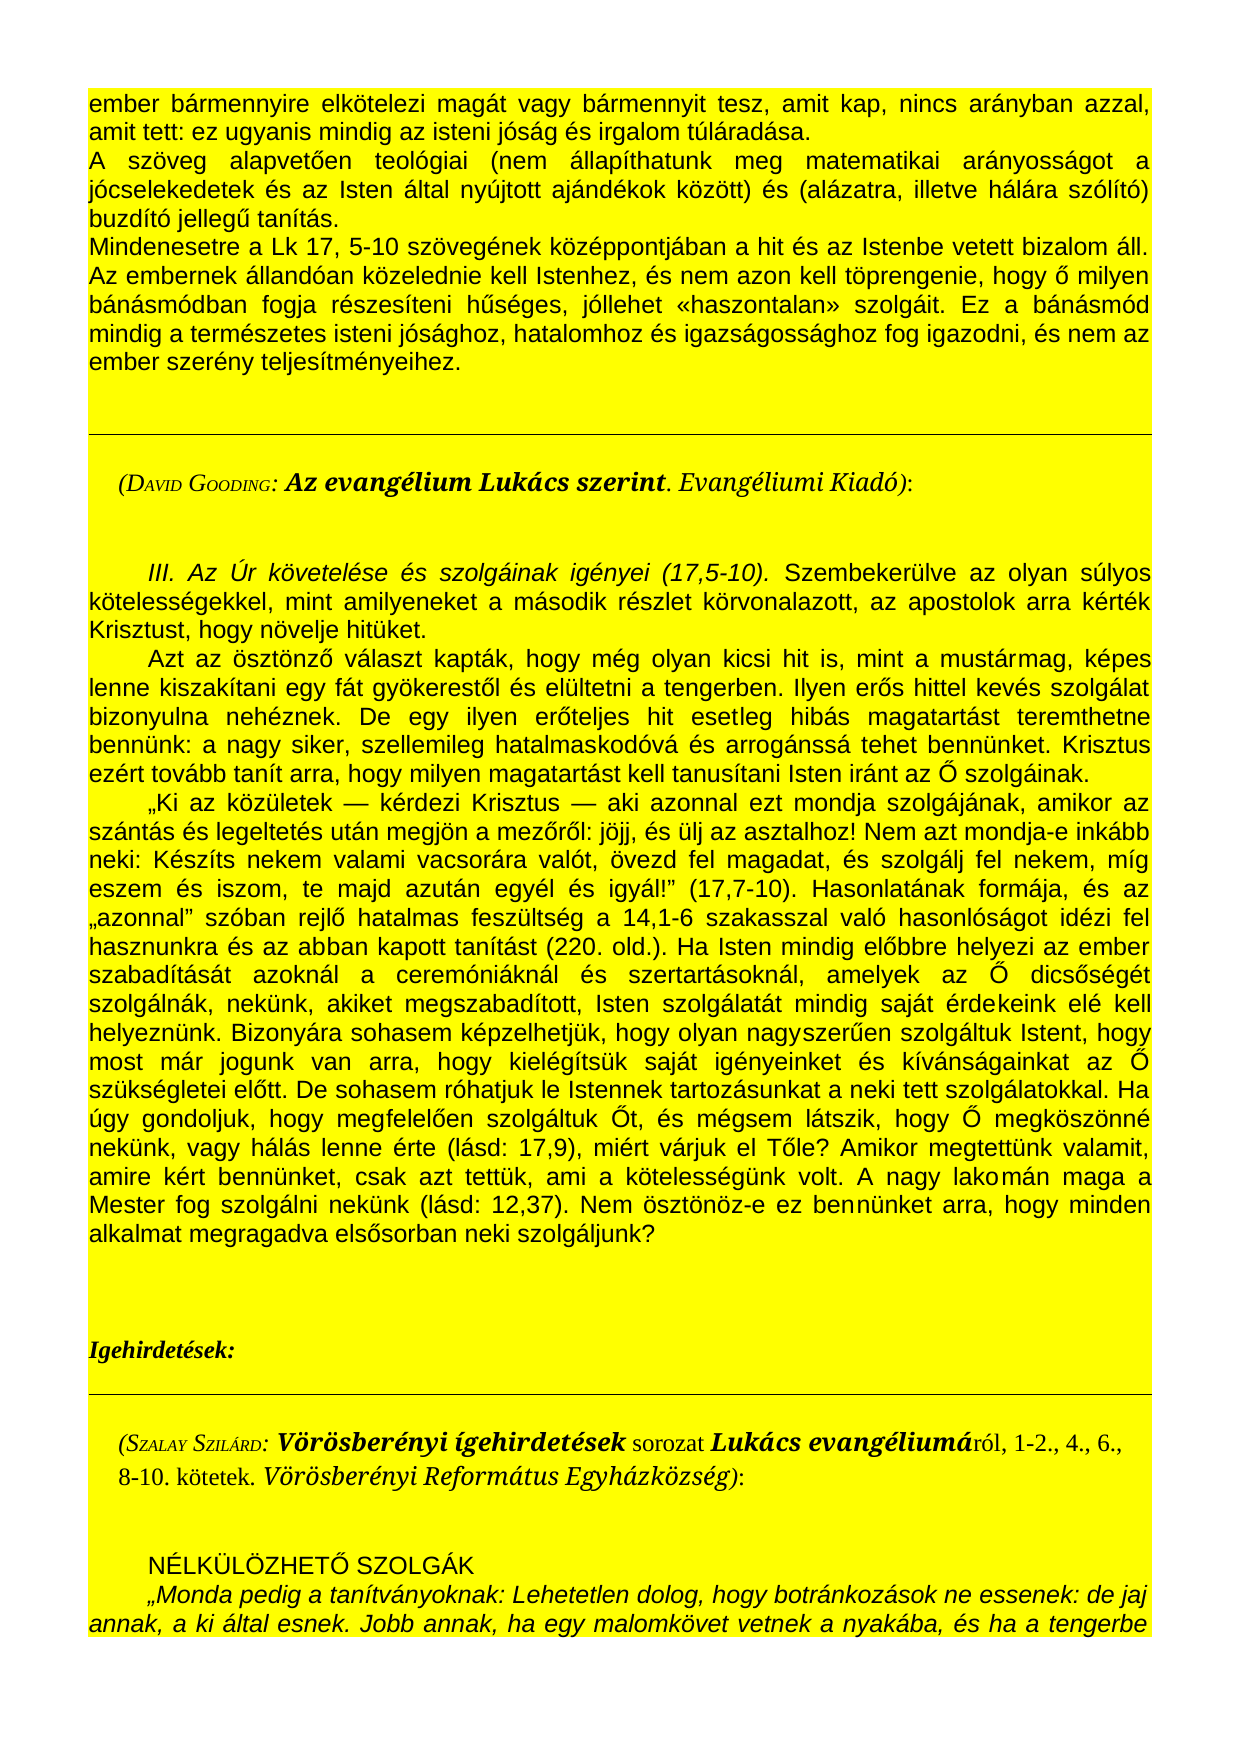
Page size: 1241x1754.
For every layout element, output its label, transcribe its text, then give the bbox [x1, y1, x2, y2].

text Igehirdetések: [88, 1336, 1152, 1364]
text (Szalay Szilárd: Vörösberényi ígehirdetések sorozat Lukács evangéliumáról, 1-2., 4., 6., 8-10. kötetek. Vörösberényi Református Egyházközség): [88, 1395, 1152, 1522]
text NÉLKÜLÖZHETŐ SZOLGÁK [88, 1551, 1152, 1580]
text „Monda pedig a tanítványoknak: Lehetetlen dolog, hogy botránkozások ne essenek: de jaj annak, a ki által esnek. Jobb annak, ha egy malomkövet vetnek a nyakába, és ha a tengerbe [88, 1580, 1152, 1637]
text ember bármennyire elkötelezi magát vagy bármennyit tesz, amit kap, nincs arányban azzal, amit tett: ez ugyanis mindig az isteni jóság és irgalom túláradása. A szöveg alapvetően teológiai (nem állapíthatunk meg matematikai arányosságot a jócselekedetek és az Isten által nyújtott ajándékok között) és (alázatra, illetve hálára szólító) buzdító jellegű tanítás. Mindenesetre a Lk 17, 5-10 szövegének középpontjában a hit és az Istenbe vetett bizalom áll. Az embernek állandóan közelednie kell Istenhez, és nem azon kell töprengenie, hogy ő milyen bánásmódban fogja részesíteni hűséges, jóllehet «haszontalan» szolgáit. Ez a bánásmód mindig a természetes isteni jósághoz, hatalomhoz és igazságossághoz fog igazodni, és nem az ember szerény teljesítményeihez. [88, 88, 1152, 376]
text Azt az ösztönző választ kapták, hogy még olyan kicsi hit is, mint a mustár­mag, képes lenne kiszakítani egy fát gyökerestől és elültetni a tengerben. Ilyen erős hittel kevés szolgálat bizonyulna nehéznek. De egy ilyen erőteljes hit eset­leg hibás magatartást teremthetne bennünk: a nagy siker, szellemileg hatalmas­kodóvá és arrogánssá tehet bennünket. Krisztus ezért tovább tanít arra, hogy milyen magatartást kell tanusítani Isten iránt az Ő szolgáinak. [88, 644, 1152, 788]
text „Ki az közületek — kérdezi Krisztus — aki azonnal ezt mondja szolgájának, amikor az szántás és legeltetés után megjön a mezőről: jöjj, és ülj az asztalhoz! Nem azt mondja-e inkább neki: Készíts nekem valami vacsorára valót, övezd fel magadat, és szolgálj fel nekem, míg eszem és iszom, te majd azután egyél és igyál!” (17,7-10). Hasonlatának formája, és az „azonnal” szóban rejlő hatalmas feszültség a 14,1-6 szakasszal való hasonlóságot idézi fel hasznunkra és az ab­ban kapott tanítást (220. old.). Ha Isten mindig előbbre helyezi az ember szaba­dítását azoknál a ceremóniáknál és szertartásoknál, amelyek az Ő dicsőségét szolgálnák, nekünk, akiket megszabadított, Isten szolgálatát mindig saját érde­keink elé kell helyeznünk. Bizonyára sohasem képzelhetjük, hogy olyan nagy­szerűen szolgáltuk Istent, hogy most már jogunk van arra, hogy kielégítsük saját igényeinket és kívánságainkat az Ő szükségletei előtt. De sohasem róhatjuk le Istennek tartozásunkat a neki tett szolgálatokkal. Ha úgy gondoljuk, hogy meg­felelően szolgáltuk Őt, és mégsem látszik, hogy Ő megköszönné nekünk, vagy hálás lenne érte (lásd: 17,9), miért várjuk el Tőle? Amikor megtettünk valamit, amire kért bennünket, csak azt tettük, ami a kötelességünk volt. A nagy lako­mán maga a Mester fog szolgálni nekünk (lásd: 12,37). Nem ösztönöz-e ez ben­nünket arra, hogy minden alkalmat megragadva elsősorban neki szolgáljunk? [88, 788, 1152, 1248]
text (David Gooding: Az evangélium Lukács szerint. Evangéliumi Kiadó): [88, 435, 1152, 528]
text III. Az Úr követelése és szolgáinak igényei (17,5-10). Szembekerülve az olyan súlyos kötelességekkel, mint amilyeneket a második részlet körvonalazott, az apostolok arra kérték Krisztust, hogy növelje hitüket. [88, 558, 1152, 644]
